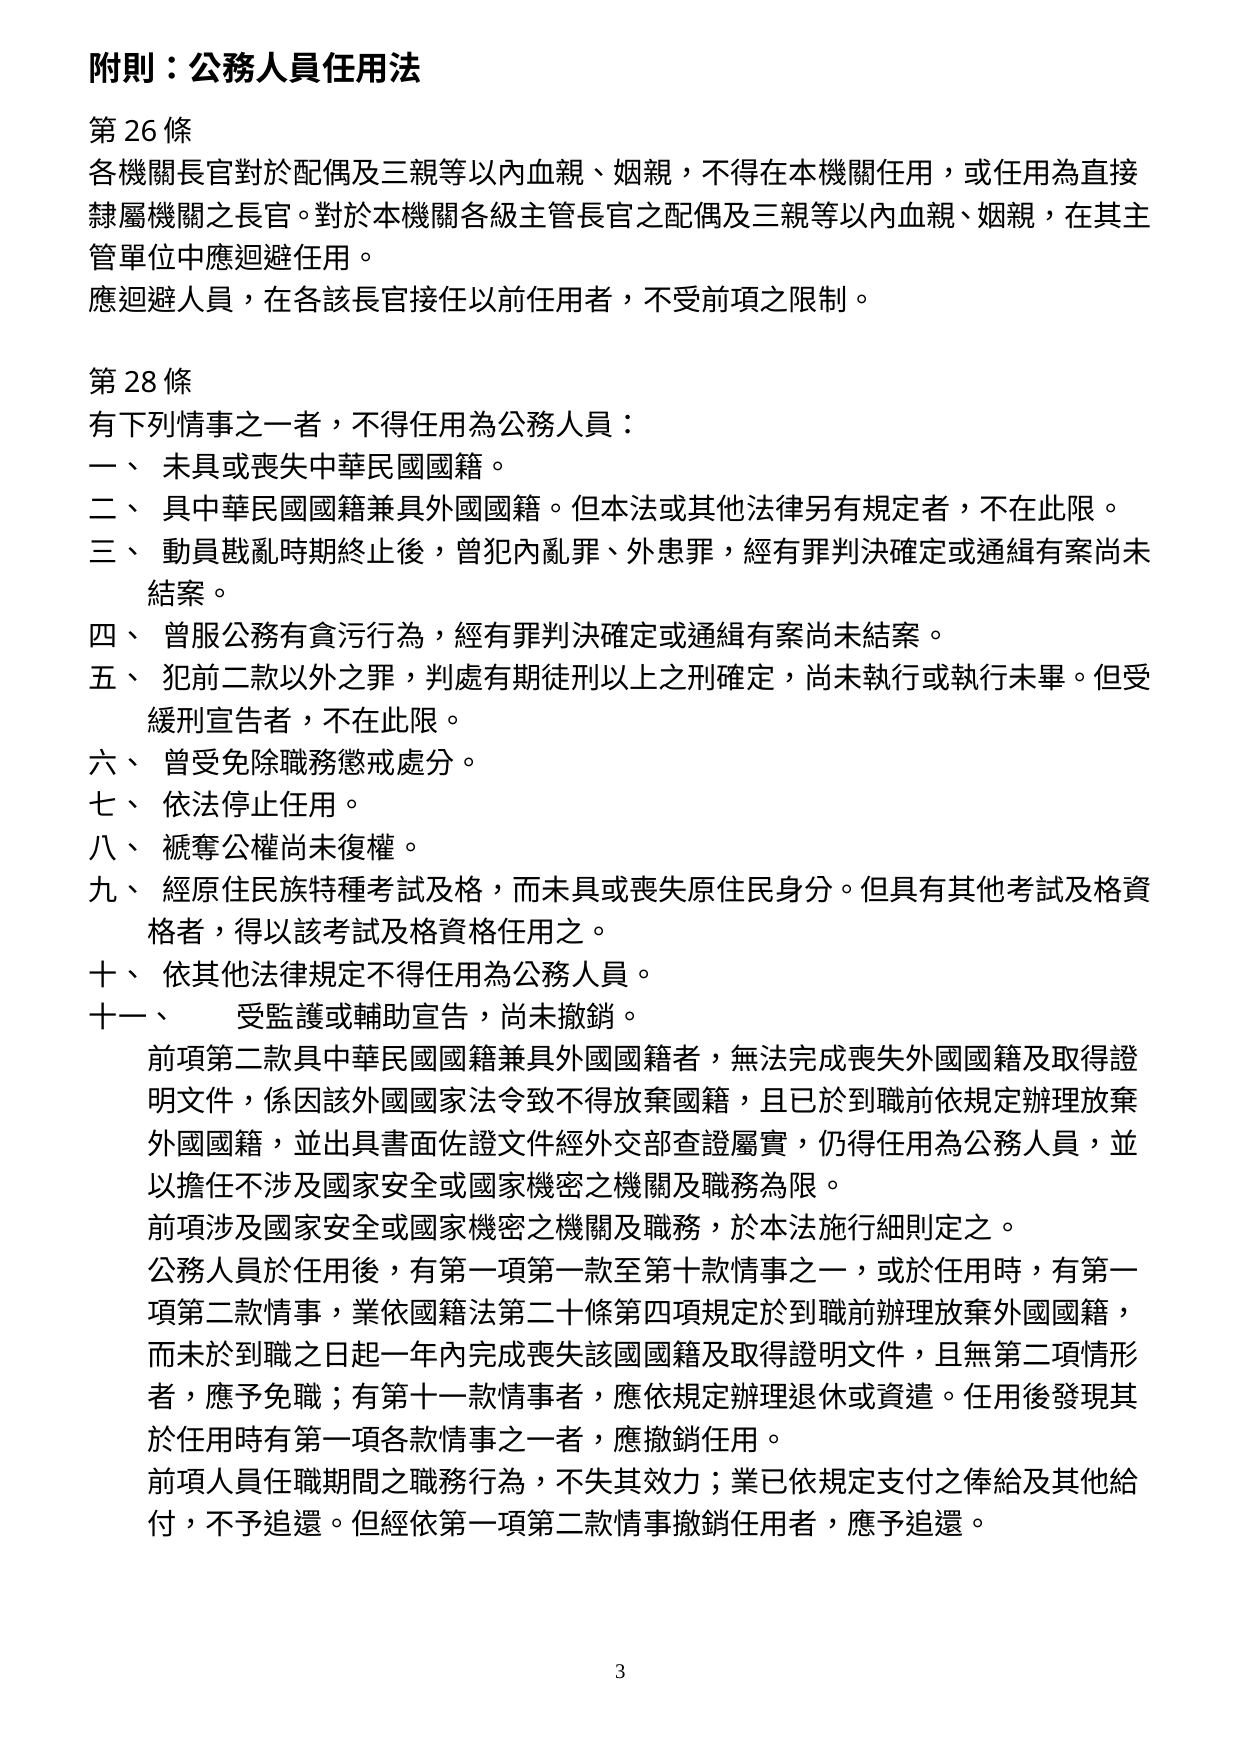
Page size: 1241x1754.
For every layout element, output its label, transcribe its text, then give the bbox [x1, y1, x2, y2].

text 第28條 [89, 359, 1152, 401]
text 各機關長官對於配偶及三親等以內血親、姻親，不得在本機關任用，或任用為直接隸屬機關之長官。對於本機關各級主管長官之配偶及三親等以內血親、姻親，在其主管單位中應迴避任用。 [89, 150, 1152, 277]
list 受監護或輔助宣告，尚未撤銷。 [89, 993, 1152, 1036]
text 附則：公務人員任用法 [89, 47, 1152, 89]
text 有下列情事之一者，不得任用為公務人員： [89, 401, 1152, 444]
text 前項涉及國家安全或國家機密之機關及職務，於本法施行細則定之。 [147, 1205, 1152, 1247]
list 依法停止任用。 [89, 782, 1152, 824]
text 應迴避人員，在各該長官接任以前任用者，不受前項之限制。 [89, 277, 1152, 319]
list 曾服公務有貪污行為，經有罪判決確定或通緝有案尚未結案。 [89, 613, 1152, 655]
list 動員戡亂時期終止後，曾犯內亂罪、外患罪，經有罪判決確定或通緝有案尚未結案。 [89, 528, 1152, 613]
text 公務人員於任用後，有第一項第一款至第十款情事之一，或於任用時，有第一項第二款情事，業依國籍法第二十條第四項規定於到職前辦理放棄外國國籍，而未於到職之日起一年內完成喪失該國國籍及取得證明文件，且無第二項情形者，應予免職；有第十一款情事者，應依規定辦理退休或資遣。任用後發現其於任用時有第一項各款情事之一者，應撤銷任用。 [147, 1247, 1152, 1459]
list 曾受免除職務懲戒處分。 [89, 740, 1152, 782]
text 第26條 [89, 108, 1152, 150]
text 前項第二款具中華民國國籍兼具外國國籍者，無法完成喪失外國國籍及取得證明文件，係因該外國國家法令致不得放棄國籍，且已於到職前依規定辦理放棄外國國籍，並出具書面佐證文件經外交部查證屬實，仍得任用為公務人員，並以擔任不涉及國家安全或國家機密之機關及職務為限。 [147, 1036, 1152, 1205]
list 未具或喪失中華民國國籍。 [89, 444, 1152, 486]
list 依其他法律規定不得任用為公務人員。 [89, 951, 1152, 993]
text 前項人員任職期間之職務行為，不失其效力；業已依規定支付之俸給及其他給付，不予追還。但經依第一項第二款情事撤銷任用者，應予追還。 [147, 1459, 1152, 1543]
list 犯前二款以外之罪，判處有期徒刑以上之刑確定，尚未執行或執行未畢。但受緩刑宣告者，不在此限。 [89, 655, 1152, 740]
list 具中華民國國籍兼具外國國籍。但本法或其他法律另有規定者，不在此限。 [89, 486, 1152, 528]
list 褫奪公權尚未復權。 [89, 824, 1152, 867]
list 經原住民族特種考試及格，而未具或喪失原住民身分。但具有其他考試及格資格者，得以該考試及格資格任用之。 [89, 867, 1152, 951]
